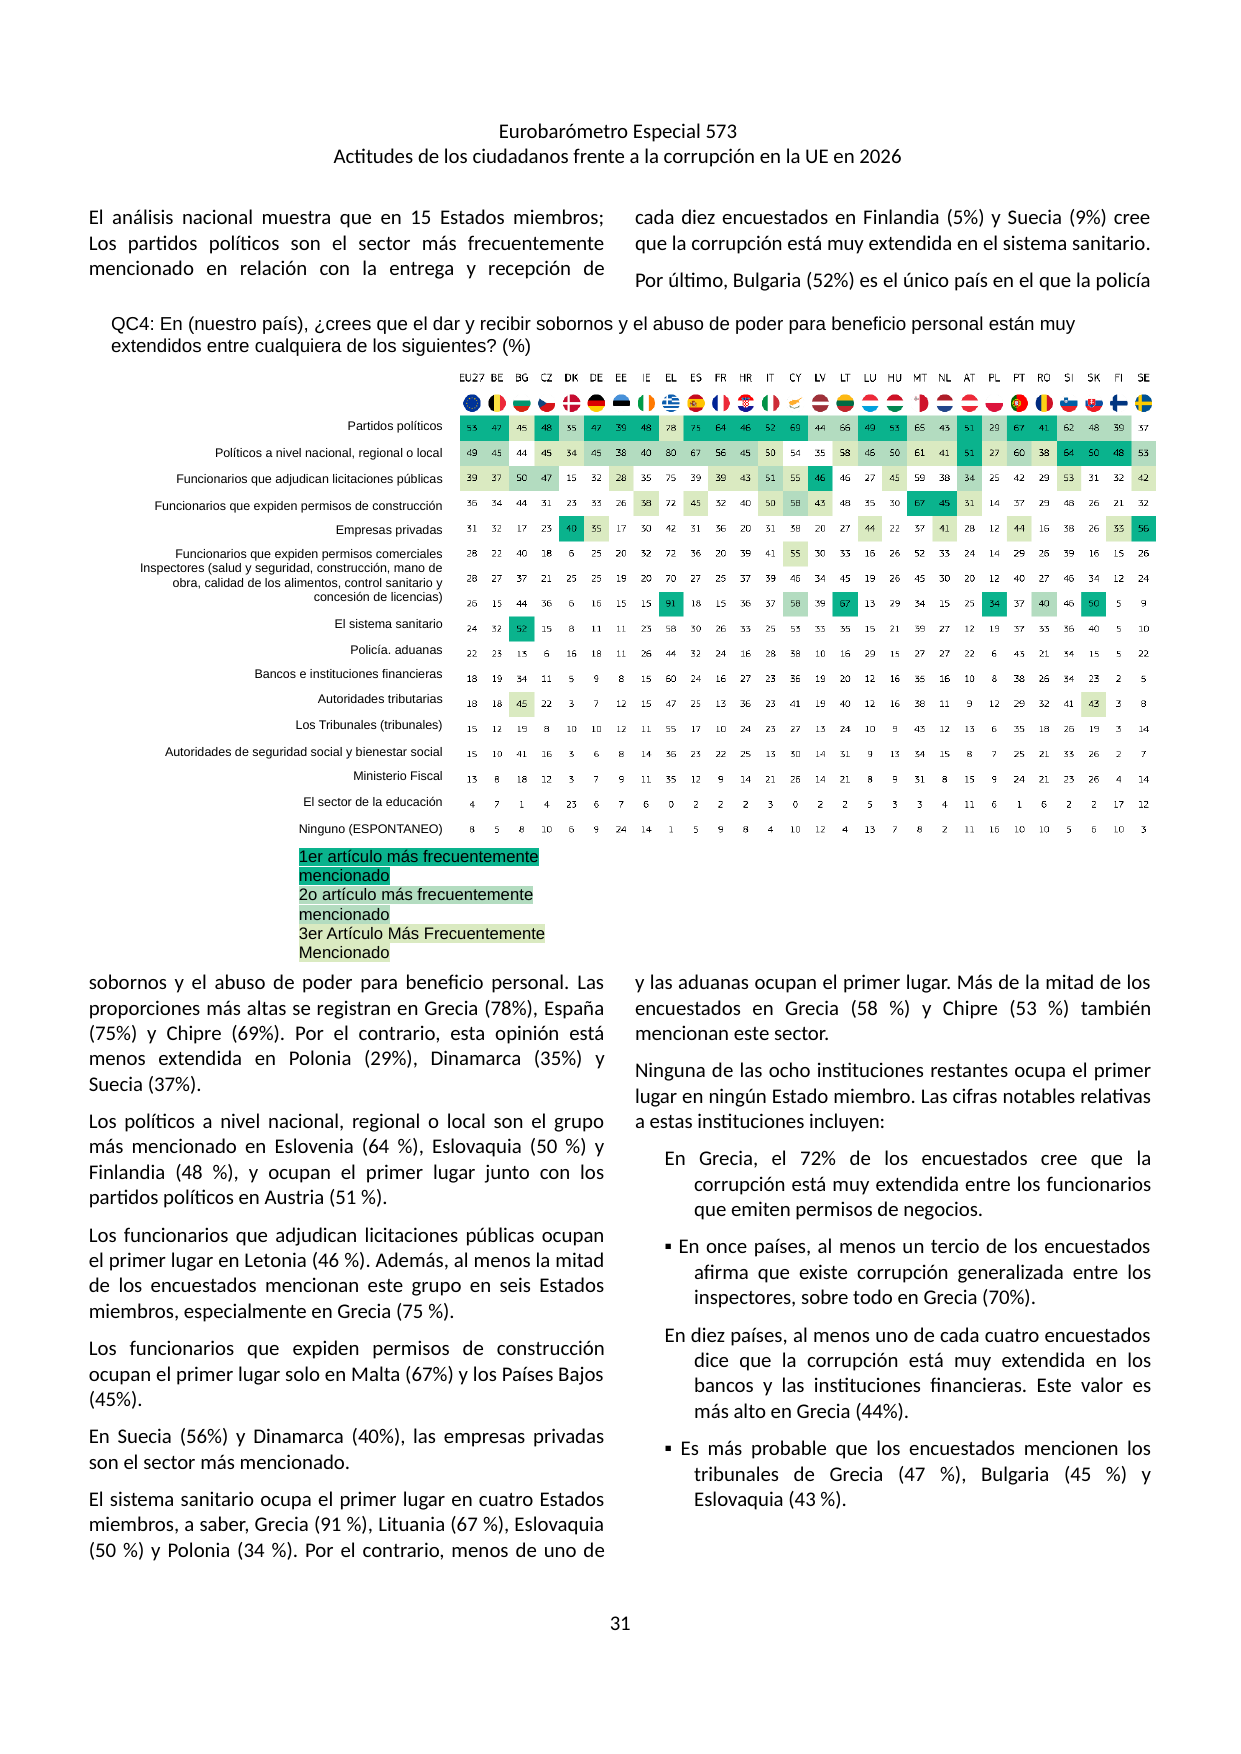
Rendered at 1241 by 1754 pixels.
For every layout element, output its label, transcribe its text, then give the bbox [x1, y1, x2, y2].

text Los políticos a nivel nacional, regional o local son el grupo más mencionado en Eslovenia (64 %), Eslovaquia (50 %) y Finlandia (48 %), y ocupan el primer lugar junto con los partidos políticos en Austria (51 %). [88, 1108, 605, 1210]
text El análisis nacional muestra que en 15 Estados miembros; Los partidos políticos son el sector más frecuentemente mencionado en relación con la entrega y recepción de sobornos y el abuso de poder para beneficio personal. Las proporciones más altas se registran en Grecia (78%), España (75%) y Chipre (69%). Por el contrario, esta opinión está menos extendida en Polonia (29%), Dinamarca (35%) y Suecia (37%). [88, 204, 605, 1096]
text En diez países, al menos uno de cada cuatro encuestados dice que la corrupción está muy extendida en los bancos y las instituciones financieras. Este valor es más alto en Grecia (44%). [664, 1322, 1152, 1423]
text En Grecia, el 72% de los encuestados cree que la corrupción está muy extendida entre los funcionarios que emiten permisos de negocios. [664, 1146, 1152, 1222]
text ▪ Es más probable que los encuestados mencionen los tribunales de Grecia (47 %), Bulgaria (45 %) y Eslovaquia (43 %). [664, 1435, 1152, 1512]
text cada diez encuestados en Finlandia (5%) y Suecia (9%) cree que la corrupción está muy extendida en el sistema sanitario. [635, 204, 1152, 255]
text ▪ En once países, al menos un tercio de los encuestados afirma que existe corrupción generalizada entre los inspectores, sobre todo en Grecia (70%). [664, 1234, 1152, 1310]
text En Suecia (56%) y Dinamarca (40%), las empresas privadas son el sector más mencionado. [88, 1423, 605, 1474]
picture [455, 359, 1172, 852]
text Por último, Bulgaria (52%) es el único país en el que la policía y las aduanas ocupan el primer lugar. Más de la mitad de los encuestados en Grecia (58 %) y Chipre (53 %) también mencionan este sector. [635, 267, 1152, 359]
text Ninguna de las ocho instituciones restantes ocupa el primer lugar en ningún Estado miembro. Las cifras notables relativas a estas instituciones incluyen: [635, 1057, 1152, 1134]
text Los funcionarios que expiden permisos de construcción ocupan el primer lugar solo en Malta (67%) y los Países Bajos (45%). [88, 1335, 605, 1412]
text Por último, Bulgaria (52%) es el único país en el que la policía y las aduanas ocupan el primer lugar. Más de la mitad de los encuestados en Grecia (58 %) y Chipre (53 %) también mencionan este sector. [635, 852, 1152, 1046]
text El sistema sanitario ocupa el primer lugar en cuatro Estados miembros, a saber, Grecia (91 %), Lituania (67 %), Eslovaquia (50 %) y Polonia (34 %). Por el contrario, menos de uno de [88, 1486, 605, 1562]
text Los funcionarios que adjudican licitaciones públicas ocupan el primer lugar en Letonia (46 %). Además, al menos la mitad de los encuestados mencionan este grupo en seis Estados miembros, especialmente en Grecia (75 %). [88, 1222, 605, 1323]
